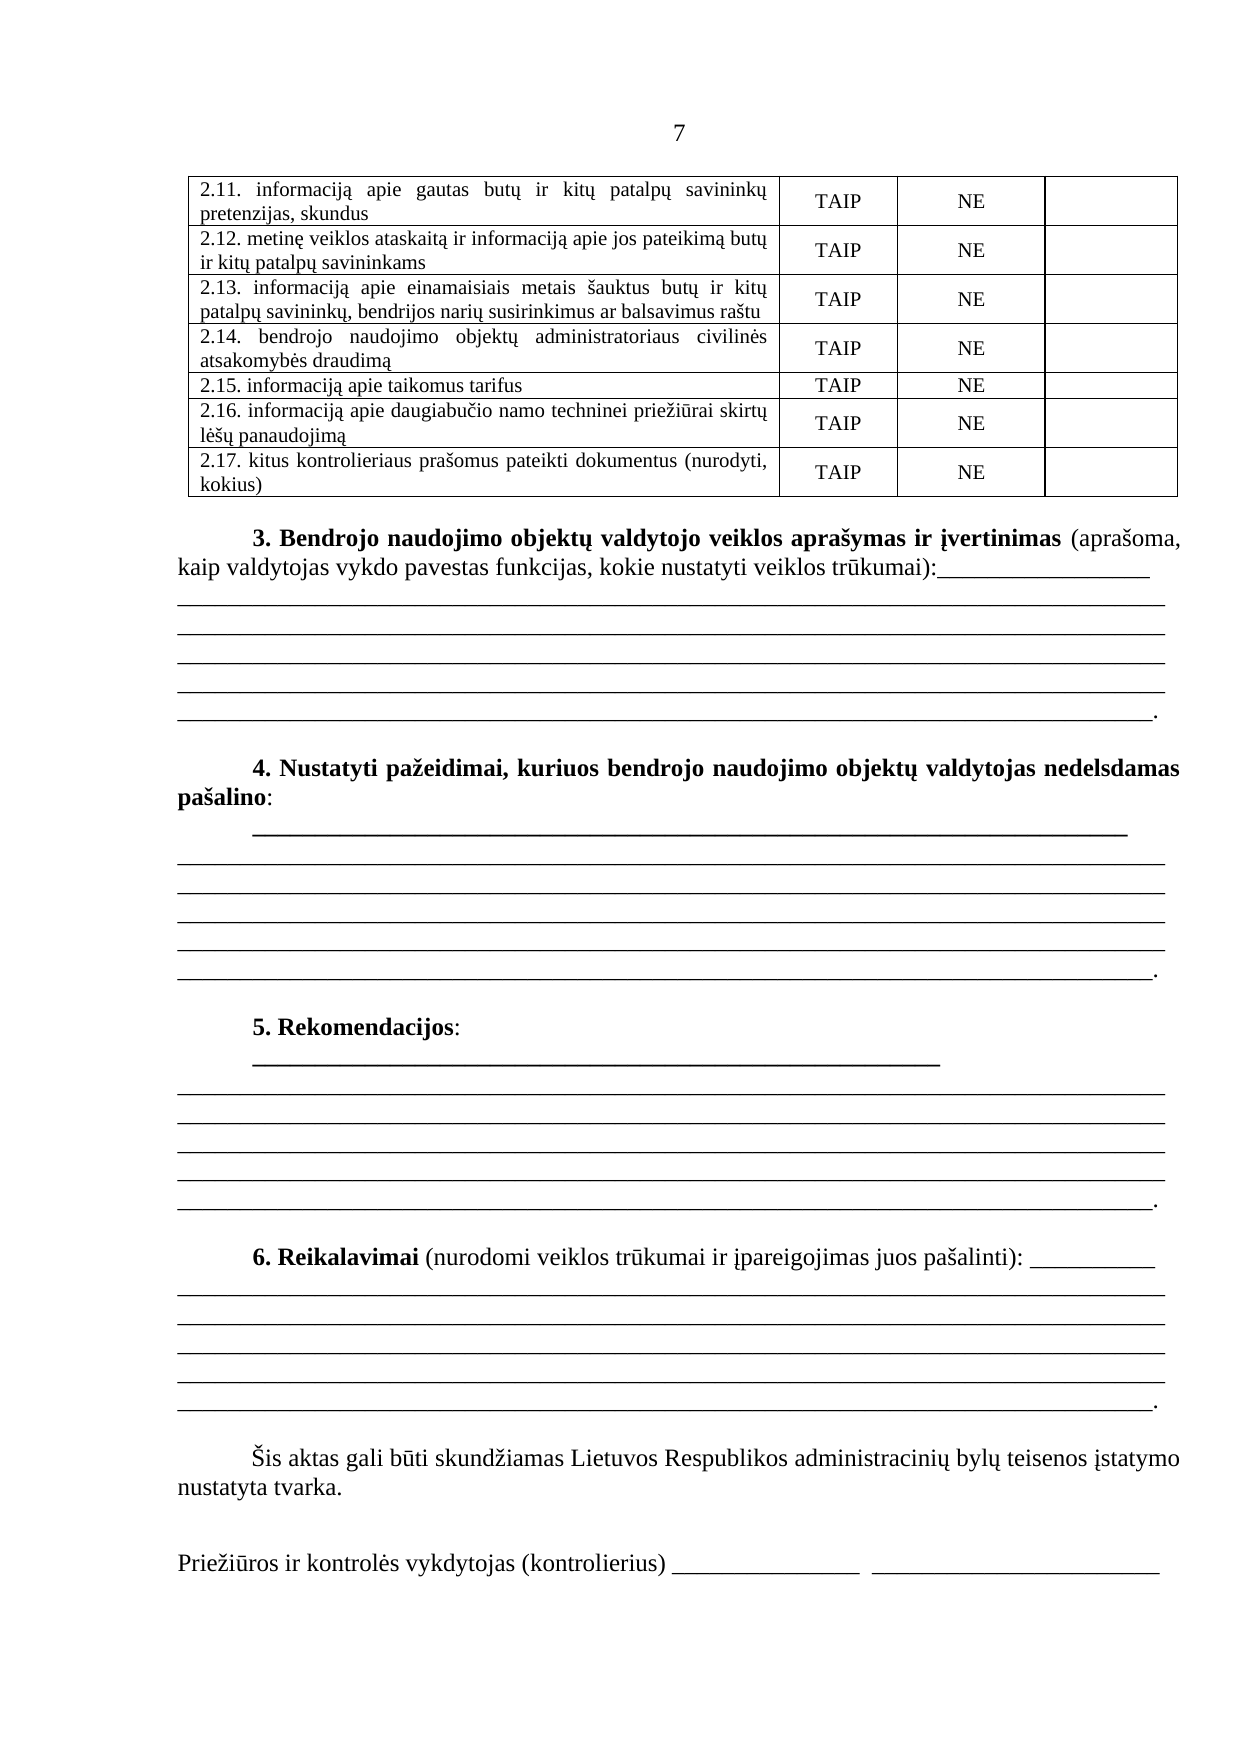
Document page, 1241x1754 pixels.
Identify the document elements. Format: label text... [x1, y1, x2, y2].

table_cell [1046, 226, 1177, 274]
table_cell 2.12. metinę veiklos ataskaitą ir informaciją apie jos pateikimą butų ir kitų patalpų savininkams [189, 226, 779, 274]
text _______________________________________________________________________________ [177, 609, 1181, 638]
table_cell 2.13. informaciją apie einamaisiais metais šauktus butų ir kitų patalpų savininkų, bendrijos narių susirinkimus ar balsavimus raštu [189, 275, 779, 323]
text _______________________________________________________________________________ [177, 1299, 1181, 1328]
text ______________________________________________________________________ [177, 811, 1181, 839]
text 3. Bendrojo naudojimo objektų valdytojo veiklos aprašymas ir įvertinimas (aprašoma, kaip valdytojas vykdo pavestas funkcijas, kokie nustatyti veiklos trūkumai):_________________ [177, 523, 1181, 581]
text 6. Reikalavimai (nurodomi veiklos trūkumai ir įpareigojimas juos pašalinti): __________ [177, 1242, 1181, 1271]
text _______________________________________________________________________________ [177, 1098, 1181, 1127]
text _______________________________________________________________________________ [177, 868, 1181, 897]
text Šis aktas gali būti skundžiamas Lietuvos Respublikos administracinių bylų teisenos įstatymo nustatyta tvarka. [177, 1443, 1181, 1501]
table_cell TAIP [780, 177, 897, 225]
text 4. Nustatyti pažeidimai, kuriuos bendrojo naudojimo objektų valdytojas nedelsdamas pašalino: [177, 753, 1181, 811]
table_cell 2.15. informaciją apie taikomus tarifus [189, 373, 779, 397]
text _______________________________________________________ [177, 1041, 1181, 1069]
table_cell TAIP [780, 226, 897, 274]
text _______________________________________________________________________________ [177, 1127, 1181, 1156]
table_cell NE [898, 373, 1044, 397]
text _______________________________________________________________________________ [177, 897, 1181, 926]
table_cell NE [898, 226, 1044, 274]
text _______________________________________________________________________________ [177, 1328, 1181, 1357]
table_cell TAIP [780, 399, 897, 447]
text ______________________________________________________________________________. [177, 1184, 1181, 1213]
text _______________________________________________________________________________ [177, 638, 1181, 667]
table_cell [1046, 373, 1177, 397]
table_cell NE [898, 448, 1044, 496]
table_cell [1046, 448, 1177, 496]
table_cell 2.17. kitus kontrolieriaus prašomus pateikti dokumentus (nurodyti, kokius) [189, 448, 779, 496]
table_cell TAIP [780, 324, 897, 372]
table_cell 2.14. bendrojo naudojimo objektų administratoriaus civilinės atsakomybės draudimą [189, 324, 779, 372]
table_cell [1046, 399, 1177, 447]
text ______________________________________________________________________________. [177, 1386, 1181, 1414]
text 5. Rekomendacijos: [177, 1012, 1181, 1041]
text _______________________________________________________________________________ [177, 1357, 1181, 1386]
text _______________________________________________________________________________ [177, 1156, 1181, 1184]
text _______________________________________________________________________________ [177, 839, 1181, 868]
text _______________________________________________________________________________ [177, 667, 1181, 696]
table_cell TAIP [780, 373, 897, 397]
text _______________________________________________________________________________ [177, 581, 1181, 609]
table_cell NE [898, 177, 1044, 225]
table_cell [1046, 275, 1177, 323]
table_cell [1046, 177, 1177, 225]
text _______________________________________________________________________________ [177, 1069, 1181, 1098]
table_cell [1046, 324, 1177, 372]
text ______________________________________________________________________________. [177, 954, 1181, 983]
table_cell 2.16. informaciją apie daugiabučio namo techninei priežiūrai skirtų lėšų panaudojimą [189, 399, 779, 447]
table_cell TAIP [780, 448, 897, 496]
text Priežiūros ir kontrolės vykdytojas (kontrolierius) _______________ _______________________ [177, 1548, 1181, 1577]
table_cell 2.11. informaciją apie gautas butų ir kitų patalpų savininkų pretenzijas, skundus [189, 177, 779, 225]
table_cell NE [898, 275, 1044, 323]
text _______________________________________________________________________________ [177, 926, 1181, 954]
table_cell NE [898, 324, 1044, 372]
text ______________________________________________________________________________. [177, 696, 1181, 724]
table_cell TAIP [780, 275, 897, 323]
table_cell NE [898, 399, 1044, 447]
text _______________________________________________________________________________ [177, 1271, 1181, 1299]
